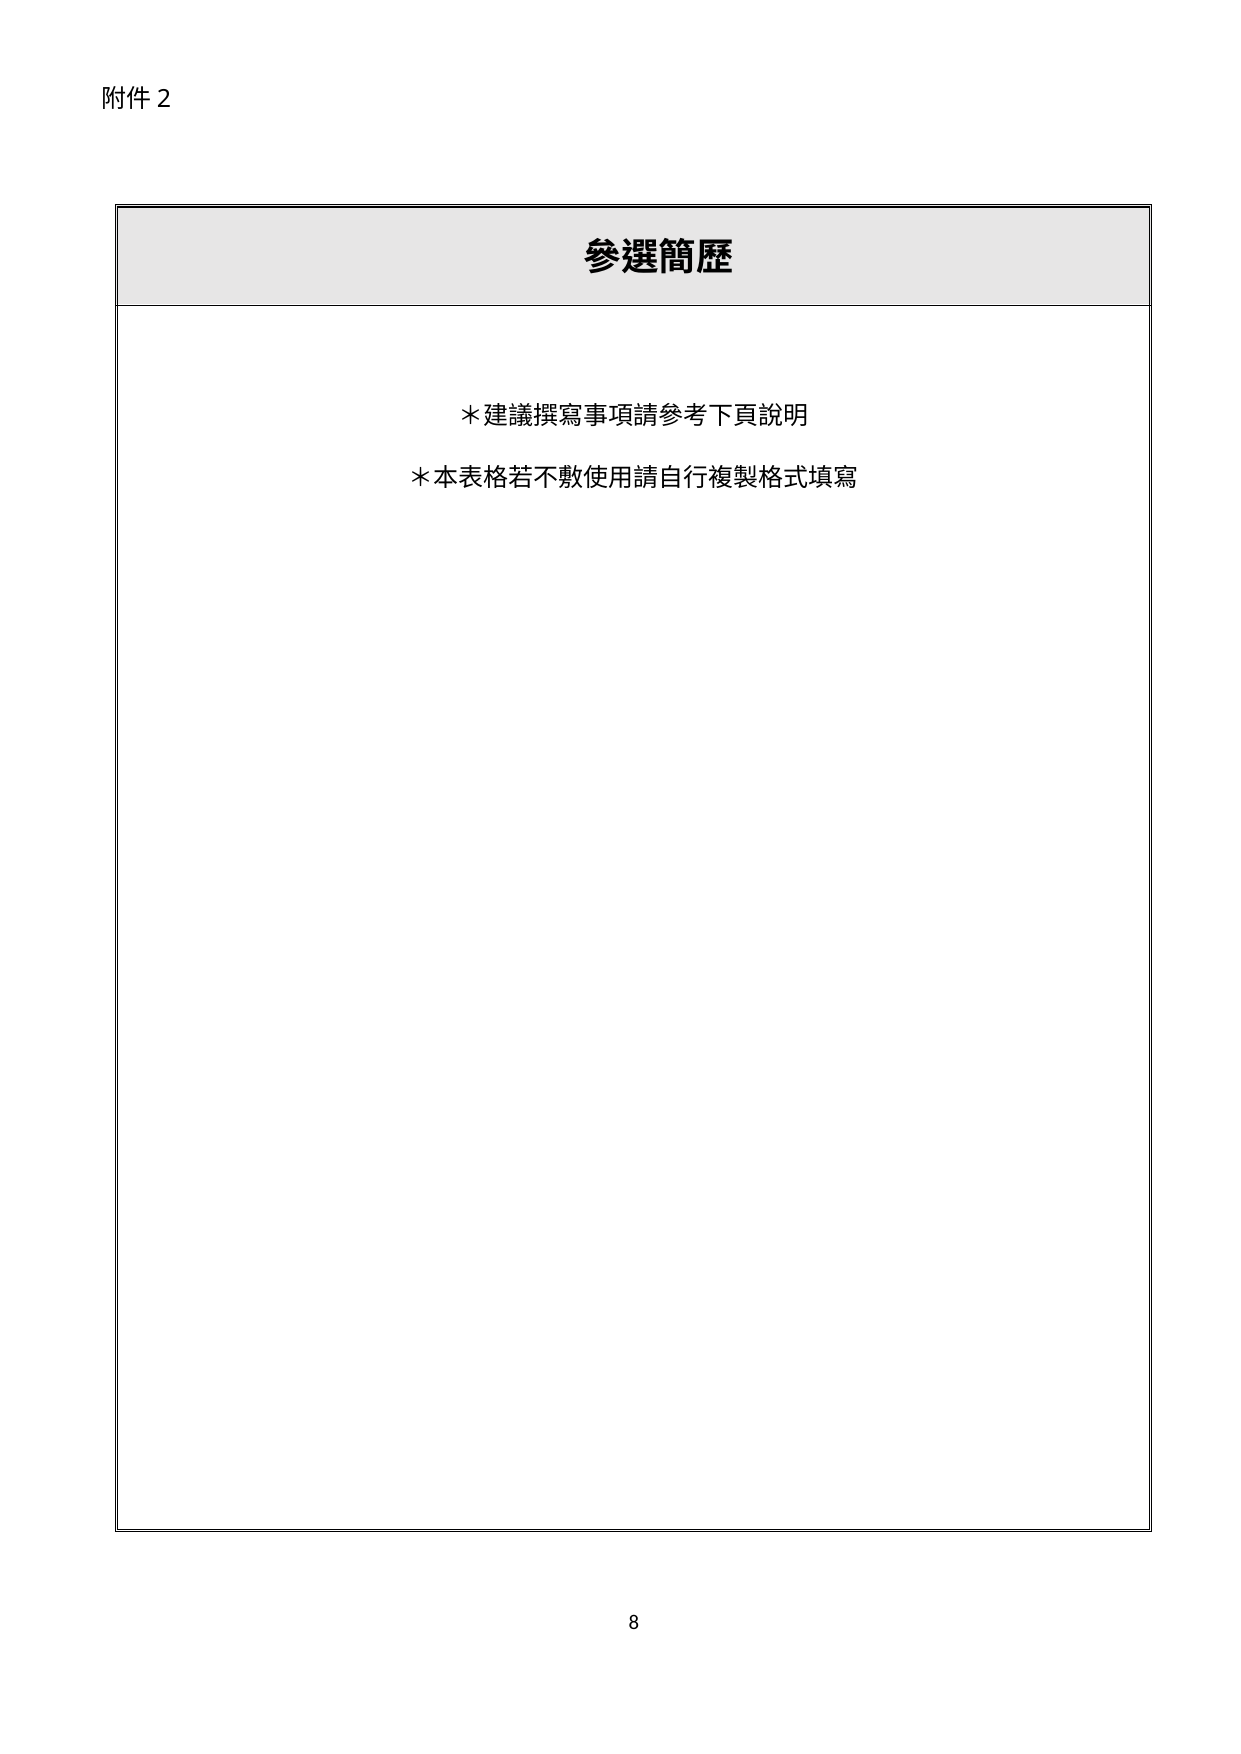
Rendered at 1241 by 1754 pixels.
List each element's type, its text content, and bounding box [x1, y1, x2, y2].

text 附件2 [102, 78, 227, 115]
table_header 參選簡歷 [118, 208, 1149, 304]
table_cell ＊建議撰寫事項請參考下頁說明 ＊本表格若不敷使用請自行複製格式填寫 [118, 306, 1149, 1529]
